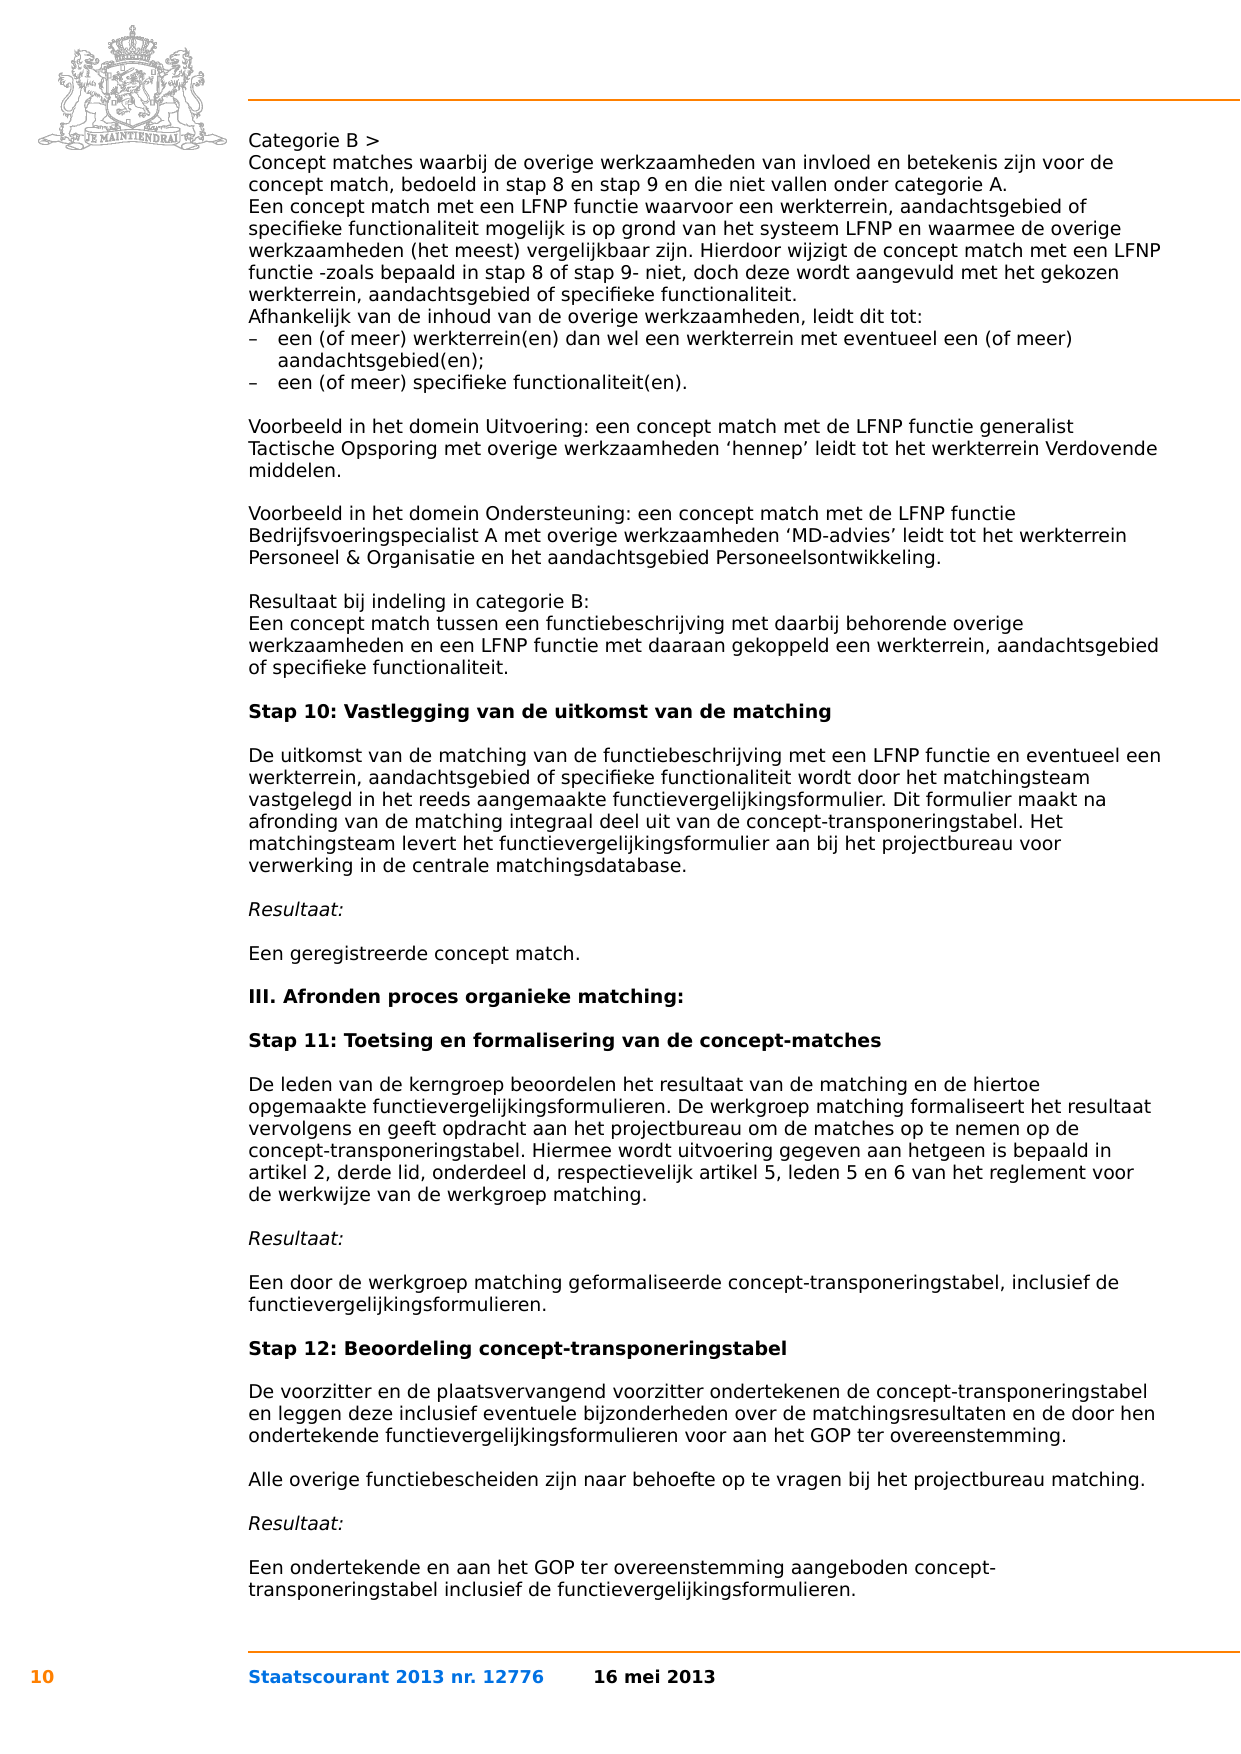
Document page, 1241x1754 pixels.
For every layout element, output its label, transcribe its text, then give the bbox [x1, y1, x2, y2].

subtitle Resultaat: [248, 1513, 1163, 1535]
text Concept matches waarbij de overige werkzaamheden van invloed en betekenis zijn voor de concept match, bedoeld in stap 8 en stap 9 en die niet vallen onder categorie A. [248, 152, 1163, 196]
subtitle Stap 12: Beoordeling concept-transponeringstabel [248, 1337, 1163, 1359]
text De uitkomst van de matching van de functiebeschrijving met een LFNP functie en eventueel een werkterrein, aandachtsgebied of specifieke functionaliteit wordt door het matchingsteam vastgelegd in het reeds aangemaakte functievergelijkingsformulier. Dit formulier maakt na afronding van de matching integraal deel uit van de concept-transponeringstabel. Het matchingsteam levert het functievergelijkingsformulier aan bij het projectbureau voor verwerking in de centrale matchingsdatabase. [248, 745, 1163, 877]
subtitle Stap 11: Toetsing en formalisering van de concept-matches [248, 1030, 1163, 1052]
text De voorzitter en de plaatsvervangend voorzitter ondertekenen de concept-transponeringstabel en leggen deze inclusief eventuele bijzonderheden over de matchingsresultaten en de door hen ondertekende functievergelijkingsformulieren voor aan het GOP ter overeenstemming. [248, 1381, 1163, 1447]
text De leden van de kerngroep beoordelen het resultaat van de matching en de hiertoe opgemaakte functievergelijkingsformulieren. De werkgroep matching formaliseert het resultaat vervolgens en geeft opdracht aan het projectbureau om de matches op te nemen op de concept-transponeringstabel. Hiermee wordt uitvoering gegeven aan hetgeen is bepaald in artikel 2, derde lid, onderdeel d, respectievelijk artikel 5, leden 5 en 6 van het reglement voor de werkwijze van de werkgroep matching. [248, 1074, 1163, 1206]
text Alle overige functiebescheiden zijn naar behoefte op te vragen bij het projectbureau matching. [248, 1469, 1163, 1491]
subtitle Stap 10: Vastlegging van de uitkomst van de matching [248, 701, 1163, 723]
text Voorbeeld in het domein Uitvoering: een concept match met de LFNP functie generalist Tactische Opsporing met overige werkzaamheden ‘hennep’ leidt tot het werkterrein Verdovende middelen. [248, 416, 1163, 481]
picture [38, 25, 227, 150]
text – een (of meer) werkterrein(en) dan wel een werkterrein met eventueel een (of meer) aandachtsgebied(en); [248, 328, 1163, 372]
text Een door de werkgroep matching geformaliseerde concept-transponeringstabel, inclusief de functievergelijkingsformulieren. [248, 1272, 1163, 1316]
text Een ondertekende en aan het GOP ter overeenstemming aangeboden concept-transponeringstabel inclusief de functievergelijkingsformulieren. [248, 1557, 1163, 1601]
text Een geregistreerde concept match. [248, 942, 1163, 964]
text Categorie B > [248, 130, 1163, 152]
text Resultaat bij indeling in categorie B: [248, 591, 1163, 613]
subtitle III. Afronden proces organieke matching: [248, 986, 1163, 1008]
text Voorbeeld in het domein Ondersteuning: een concept match met de LFNP functie Bedrijfsvoeringspecialist A met overige werkzaamheden ‘MD-advies’ leidt tot het werkterrein Personeel & Organisatie en het aandachtsgebied Personeelsontwikkeling. [248, 503, 1163, 569]
text Afhankelijk van de inhoud van de overige werkzaamheden, leidt dit tot: [248, 306, 1163, 328]
text Een concept match met een LFNP functie waarvoor een werkterrein, aandachtsgebied of specifieke functionaliteit mogelijk is op grond van het systeem LFNP en waarmee de overige werkzaamheden (het meest) vergelijkbaar zijn. Hierdoor wijzigt de concept match met een LFNP functie -zoals bepaald in stap 8 of stap 9- niet, doch deze wordt aangevuld met het gekozen werkterrein, aandachtsgebied of specifieke functionaliteit. [248, 196, 1163, 306]
text Een concept match tussen een functiebeschrijving met daarbij behorende overige werkzaamheden en een LFNP functie met daaraan gekoppeld een werkterrein, aandachtsgebied of specifieke functionaliteit. [248, 613, 1163, 679]
subtitle Resultaat: [248, 1228, 1163, 1250]
subtitle Resultaat: [248, 898, 1163, 921]
text – een (of meer) specifieke functionaliteit(en). [248, 372, 1163, 394]
